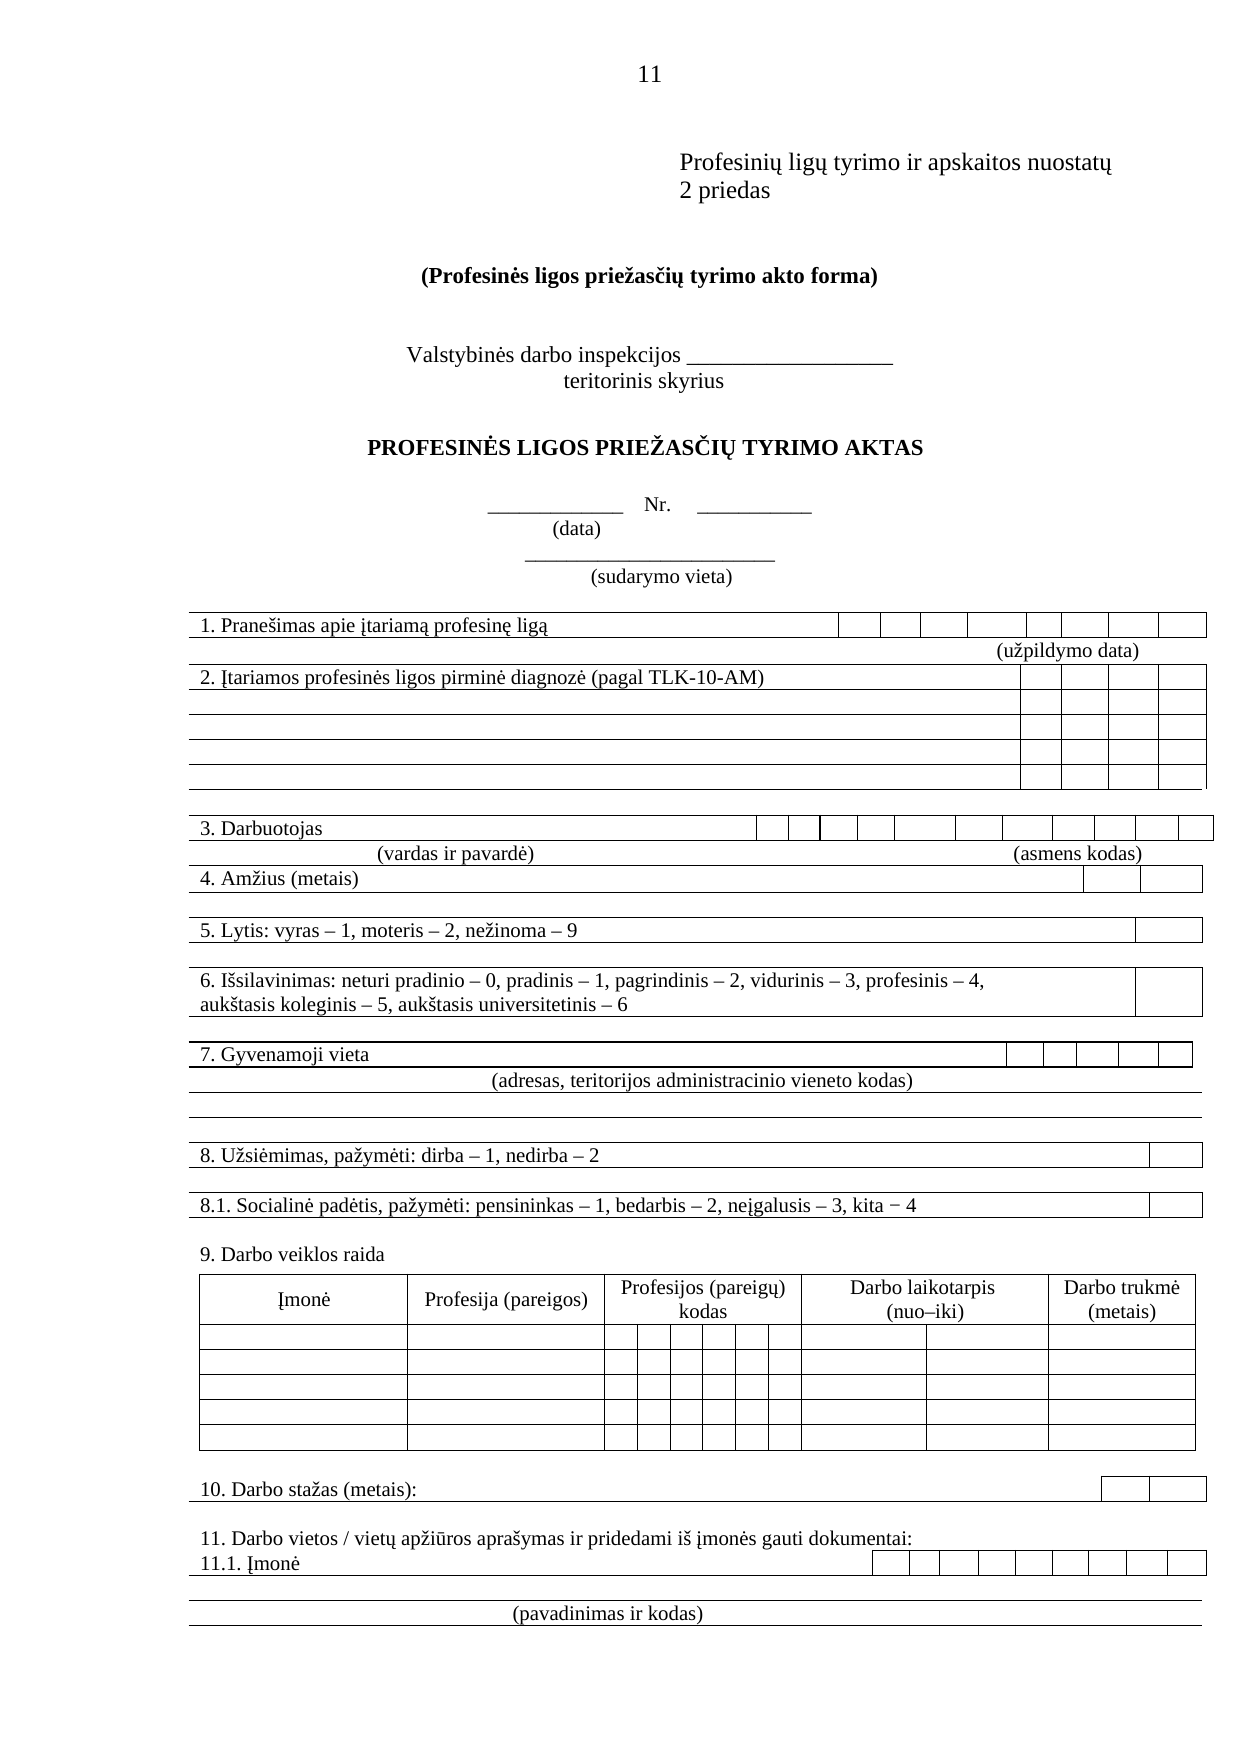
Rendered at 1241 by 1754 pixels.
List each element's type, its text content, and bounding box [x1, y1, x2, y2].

table_header [1207, 612, 1214, 637]
table_cell [1207, 1476, 1214, 1501]
table_cell [1202, 638, 1207, 664]
table_cell [1202, 1066, 1207, 1092]
table_cell [1053, 816, 1094, 839]
table_cell [802, 1400, 926, 1424]
table_cell [769, 1400, 801, 1424]
table_cell [736, 1375, 768, 1399]
table_cell [1202, 1600, 1207, 1625]
table_cell [1109, 665, 1158, 689]
table_cell [927, 1400, 1048, 1424]
table_cell [1021, 715, 1061, 739]
table_cell [671, 1425, 702, 1450]
table_cell [1202, 1117, 1207, 1142]
table_cell [605, 1400, 637, 1424]
table_cell [1150, 1193, 1202, 1217]
table_cell [1203, 1192, 1207, 1217]
table_cell [638, 1325, 670, 1349]
table_cell [1207, 917, 1214, 942]
table_cell [189, 943, 1202, 967]
table_cell [1127, 1551, 1167, 1575]
table_cell [703, 1325, 735, 1349]
table_cell [1214, 815, 1223, 839]
table_cell [1109, 715, 1158, 739]
table_cell [200, 1400, 407, 1424]
table_cell [1207, 1016, 1214, 1041]
table_cell [1214, 1016, 1223, 1041]
table_cell [703, 1400, 735, 1424]
table_cell [1202, 1016, 1207, 1041]
table_cell [1214, 1550, 1223, 1575]
table_cell [1214, 664, 1223, 689]
table_cell [189, 1576, 1197, 1600]
table_cell [1053, 1551, 1088, 1575]
table_cell [1207, 1167, 1214, 1192]
table_cell [1207, 739, 1214, 764]
table_cell [189, 1118, 1202, 1142]
text Valstybinės darbo inspekcijos __________________ [177, 341, 1122, 367]
table_cell [1207, 1066, 1214, 1092]
table_cell [1214, 892, 1223, 917]
table_cell [1021, 765, 1061, 789]
table_cell 11. Darbo vietos / vietų apžiūros aprašymas ir pridedami iš įmonės gauti dokumentai: [189, 1526, 1207, 1550]
table_header Profesija (pareigos) [408, 1275, 604, 1324]
table_cell [1202, 789, 1207, 814]
table_cell 8. Užsiėmimas, pažymėti: dirba – 1, nedirba – 2 [189, 1143, 1149, 1167]
table_cell [1207, 1550, 1214, 1575]
text teritorinis skyrius [177, 367, 1122, 394]
table_cell [1214, 1526, 1223, 1550]
table_cell [1207, 1501, 1214, 1526]
table_cell [605, 1350, 637, 1374]
table_cell [895, 816, 955, 839]
table_cell [769, 1375, 801, 1399]
table_cell [927, 1375, 1048, 1399]
table_cell [1207, 714, 1214, 739]
table_cell [1214, 689, 1223, 714]
table_cell [189, 1093, 1202, 1117]
table_cell [189, 893, 1202, 917]
table_cell [189, 1451, 1102, 1476]
table_cell [1203, 967, 1207, 1016]
table_cell [1207, 1217, 1214, 1451]
table_cell [1203, 865, 1207, 892]
table_cell [858, 816, 894, 839]
table_cell [1119, 1043, 1158, 1066]
table_cell [1102, 1451, 1149, 1476]
table_cell [821, 816, 857, 839]
table_cell [1095, 816, 1135, 839]
table_cell [1021, 690, 1061, 714]
text Profesinių ligų tyrimo ir apskaitos nuostatų 2 priedas [679, 147, 1122, 204]
table_cell [1016, 1551, 1052, 1575]
table_cell [1202, 892, 1207, 917]
text ________________________ [177, 540, 1122, 564]
table_cell [189, 715, 1020, 739]
table_cell [703, 1425, 735, 1450]
table_cell [1198, 1041, 1202, 1066]
table_cell [1136, 968, 1202, 1016]
table_cell [1150, 1477, 1206, 1501]
table_cell [1207, 1142, 1214, 1167]
table_cell [802, 1375, 926, 1399]
table_header [1109, 613, 1158, 637]
table_cell [1214, 1142, 1223, 1167]
table_cell [638, 1350, 670, 1374]
table_cell [1136, 918, 1202, 942]
table_header [1062, 613, 1108, 637]
table_cell [1207, 967, 1214, 1016]
table_cell [802, 1350, 926, 1374]
table_cell [638, 1400, 670, 1424]
table_cell [927, 1325, 1048, 1349]
table_cell [1202, 1092, 1207, 1117]
table_cell [1202, 1576, 1207, 1600]
table_header [921, 613, 967, 637]
table_cell [1044, 1043, 1076, 1066]
table_cell [1214, 1217, 1223, 1451]
table_cell [605, 1375, 637, 1399]
table_cell [200, 1375, 407, 1399]
table_cell [757, 816, 788, 839]
table_cell [1062, 715, 1108, 739]
table_cell [1214, 1501, 1223, 1526]
table_cell [1159, 765, 1206, 789]
text (data) [477, 516, 1122, 540]
table_cell (vardas ir pavardė) (asmens kodas) [189, 841, 1202, 865]
table_cell [1193, 1041, 1197, 1066]
table_cell [200, 1325, 407, 1349]
table_cell [1207, 1575, 1214, 1600]
table_cell [408, 1400, 604, 1424]
table_cell [789, 816, 819, 839]
table_cell [1207, 892, 1214, 917]
table_cell [956, 816, 1002, 839]
table_cell [1198, 1218, 1202, 1451]
table_cell [1207, 1526, 1214, 1550]
table_cell [703, 1350, 735, 1374]
table_cell [671, 1325, 702, 1349]
table_cell [1089, 1551, 1126, 1575]
table_header Darbo laikotarpis (nuo–iki) [802, 1275, 1048, 1324]
table_cell 5. Lytis: vyras – 1, moteris – 2, nežinoma – 9 [189, 918, 1135, 942]
table_cell [1150, 1143, 1202, 1167]
table_cell [1084, 866, 1140, 892]
table_cell [1159, 690, 1206, 714]
text PROFESINĖS LIGOS priežasčių TYRIMO AKTAS [177, 420, 1122, 465]
table_cell [189, 690, 1020, 714]
table_cell [1159, 740, 1206, 764]
table_header Profesijos (pareigų) kodas [605, 1275, 801, 1324]
table_cell [1207, 689, 1214, 714]
table_cell (užpildymo data) [189, 638, 1202, 664]
table_cell [1062, 765, 1108, 789]
table_cell [189, 790, 1202, 814]
table_cell [1077, 1043, 1118, 1066]
table_cell [1207, 789, 1214, 814]
table_cell [1214, 1476, 1223, 1501]
table_header [839, 613, 880, 637]
table_cell [1109, 765, 1158, 789]
table_header Įmonė [200, 1275, 407, 1324]
table_cell [1214, 714, 1223, 739]
table_cell [1207, 637, 1214, 664]
table_cell [769, 1350, 801, 1374]
table_cell [1136, 816, 1178, 839]
table_cell [736, 1350, 768, 1374]
table_cell 7. Gyvenamoji vieta [189, 1043, 1006, 1066]
table_cell [1214, 1167, 1223, 1192]
table_cell [1207, 764, 1214, 789]
table_cell [1214, 1066, 1223, 1092]
table_cell [736, 1400, 768, 1424]
table_cell 11.1. Įmonė [189, 1550, 872, 1575]
table_cell [1203, 917, 1207, 942]
table_cell [1003, 816, 1052, 839]
table_cell [1021, 665, 1061, 689]
table_cell [671, 1350, 702, 1374]
table_cell [1207, 1117, 1214, 1142]
table_cell [189, 1502, 1207, 1526]
table_header [1159, 613, 1206, 637]
text (sudarymo vieta) [505, 564, 1122, 588]
table_cell [1214, 917, 1223, 942]
table_cell [1049, 1400, 1195, 1424]
table_cell [1150, 1451, 1207, 1476]
table_cell [1109, 690, 1158, 714]
table_cell [1214, 764, 1223, 789]
table_cell [910, 1551, 939, 1575]
table_cell [671, 1400, 702, 1424]
table_cell [1202, 1217, 1207, 1451]
table_header [1027, 613, 1061, 637]
table_cell [1062, 740, 1108, 764]
table_cell [1049, 1325, 1195, 1349]
table_cell [927, 1425, 1048, 1450]
table_cell (pavadinimas ir kodas) [189, 1601, 1202, 1625]
table_cell [1207, 942, 1214, 967]
table_cell [1062, 665, 1108, 689]
table_cell [605, 1425, 637, 1450]
table_cell [1207, 841, 1214, 865]
table_cell [638, 1425, 670, 1450]
table_cell [1049, 1350, 1195, 1374]
table_cell [1049, 1375, 1195, 1399]
table_cell [1141, 866, 1202, 892]
table_header Darbo trukmė (metais) [1049, 1275, 1195, 1324]
table_cell [769, 1425, 801, 1450]
table_cell [1202, 1167, 1207, 1192]
table_cell [408, 1325, 604, 1349]
table_cell [1214, 637, 1223, 664]
table_cell [1021, 740, 1061, 764]
table_cell [189, 765, 1020, 789]
text _____________ Nr. ___________ [177, 492, 1122, 516]
table_cell [736, 1325, 768, 1349]
table_cell [1202, 942, 1207, 967]
table_cell [1168, 1551, 1206, 1575]
table_cell [1207, 1451, 1214, 1476]
table_cell [1062, 690, 1108, 714]
table_cell [1214, 1041, 1223, 1066]
table_header [968, 613, 1026, 637]
table_cell [1214, 865, 1223, 892]
table_cell [873, 1551, 909, 1575]
table_cell [408, 1375, 604, 1399]
table_cell [1207, 1600, 1214, 1625]
table_cell [1202, 841, 1207, 865]
table_cell [940, 1551, 978, 1575]
table_cell [671, 1375, 702, 1399]
table_cell [703, 1375, 735, 1399]
table_cell [1214, 967, 1223, 1016]
table_cell [605, 1325, 637, 1349]
table_cell [979, 1551, 1015, 1575]
table_cell [189, 1168, 1202, 1192]
table_header [881, 613, 920, 637]
table_cell [802, 1425, 926, 1450]
table_cell [1207, 1092, 1214, 1117]
table_cell 3. Darbuotojas [189, 816, 756, 839]
text (Profesinės ligos priežasčių tyrimo akto forma) [177, 262, 1122, 288]
table_cell [1203, 1142, 1207, 1167]
table_cell [1214, 739, 1223, 764]
table_cell [1214, 1451, 1223, 1476]
table_cell [1159, 665, 1206, 689]
table_cell [1202, 1041, 1207, 1066]
table_cell 2. Įtariamos profesinės ligos pirminė diagnozė (pagal TLK-10-AM) [189, 665, 1020, 689]
table_cell [769, 1325, 801, 1349]
table_cell [189, 740, 1020, 764]
table_cell 9. Darbo veiklos raida [189, 1218, 1197, 1451]
table_cell [1214, 1092, 1223, 1117]
table_cell 4. Amžius (metais) [189, 866, 1083, 892]
table_cell [1207, 865, 1214, 892]
table_cell [802, 1325, 926, 1349]
table_cell (adresas, teritorijos administracinio vieneto kodas) [189, 1066, 1202, 1092]
table_cell [736, 1425, 768, 1450]
table_cell [927, 1350, 1048, 1374]
table_cell [1159, 715, 1206, 739]
table_cell [1214, 1575, 1223, 1600]
table_cell 8.1. Socialinė padėtis, pažymėti: pensininkas – 1, bedarbis – 2, neįgalusis – 3, kita − 4 [189, 1193, 1149, 1217]
table_cell 6. Išsilavinimas: neturi pradinio – 0, pradinis – 1, pagrindinis – 2, vidurinis – 3, profesinis – 4, aukštasis koleginis – 5, aukštasis universitetinis – 6 [189, 968, 1135, 1016]
table_cell [1207, 664, 1214, 689]
table_cell [189, 1017, 1202, 1041]
table_cell [408, 1425, 604, 1450]
table_cell [1007, 1043, 1043, 1066]
table_cell [1198, 1576, 1202, 1600]
table_cell [200, 1350, 407, 1374]
table_cell [1214, 840, 1223, 865]
table_cell [1214, 789, 1223, 814]
table_cell [638, 1375, 670, 1399]
table_cell [200, 1425, 407, 1450]
table_cell [1207, 1041, 1214, 1066]
table_cell [1179, 816, 1213, 839]
table_header 1. Pranešimas apie įtariamą profesinę ligą [189, 613, 838, 637]
table_cell [1109, 740, 1158, 764]
table_cell [1049, 1425, 1195, 1450]
table_cell [1159, 1043, 1192, 1066]
table_cell [1102, 1477, 1149, 1501]
table_cell [1214, 1117, 1223, 1142]
table_cell 10. Darbo stažas (metais): [189, 1476, 1101, 1501]
table_cell [1207, 1192, 1214, 1217]
table_cell [1214, 1192, 1223, 1217]
table_cell [408, 1350, 604, 1374]
table_header [1214, 612, 1223, 637]
table_cell [1214, 1600, 1223, 1625]
table_cell [1214, 942, 1223, 967]
